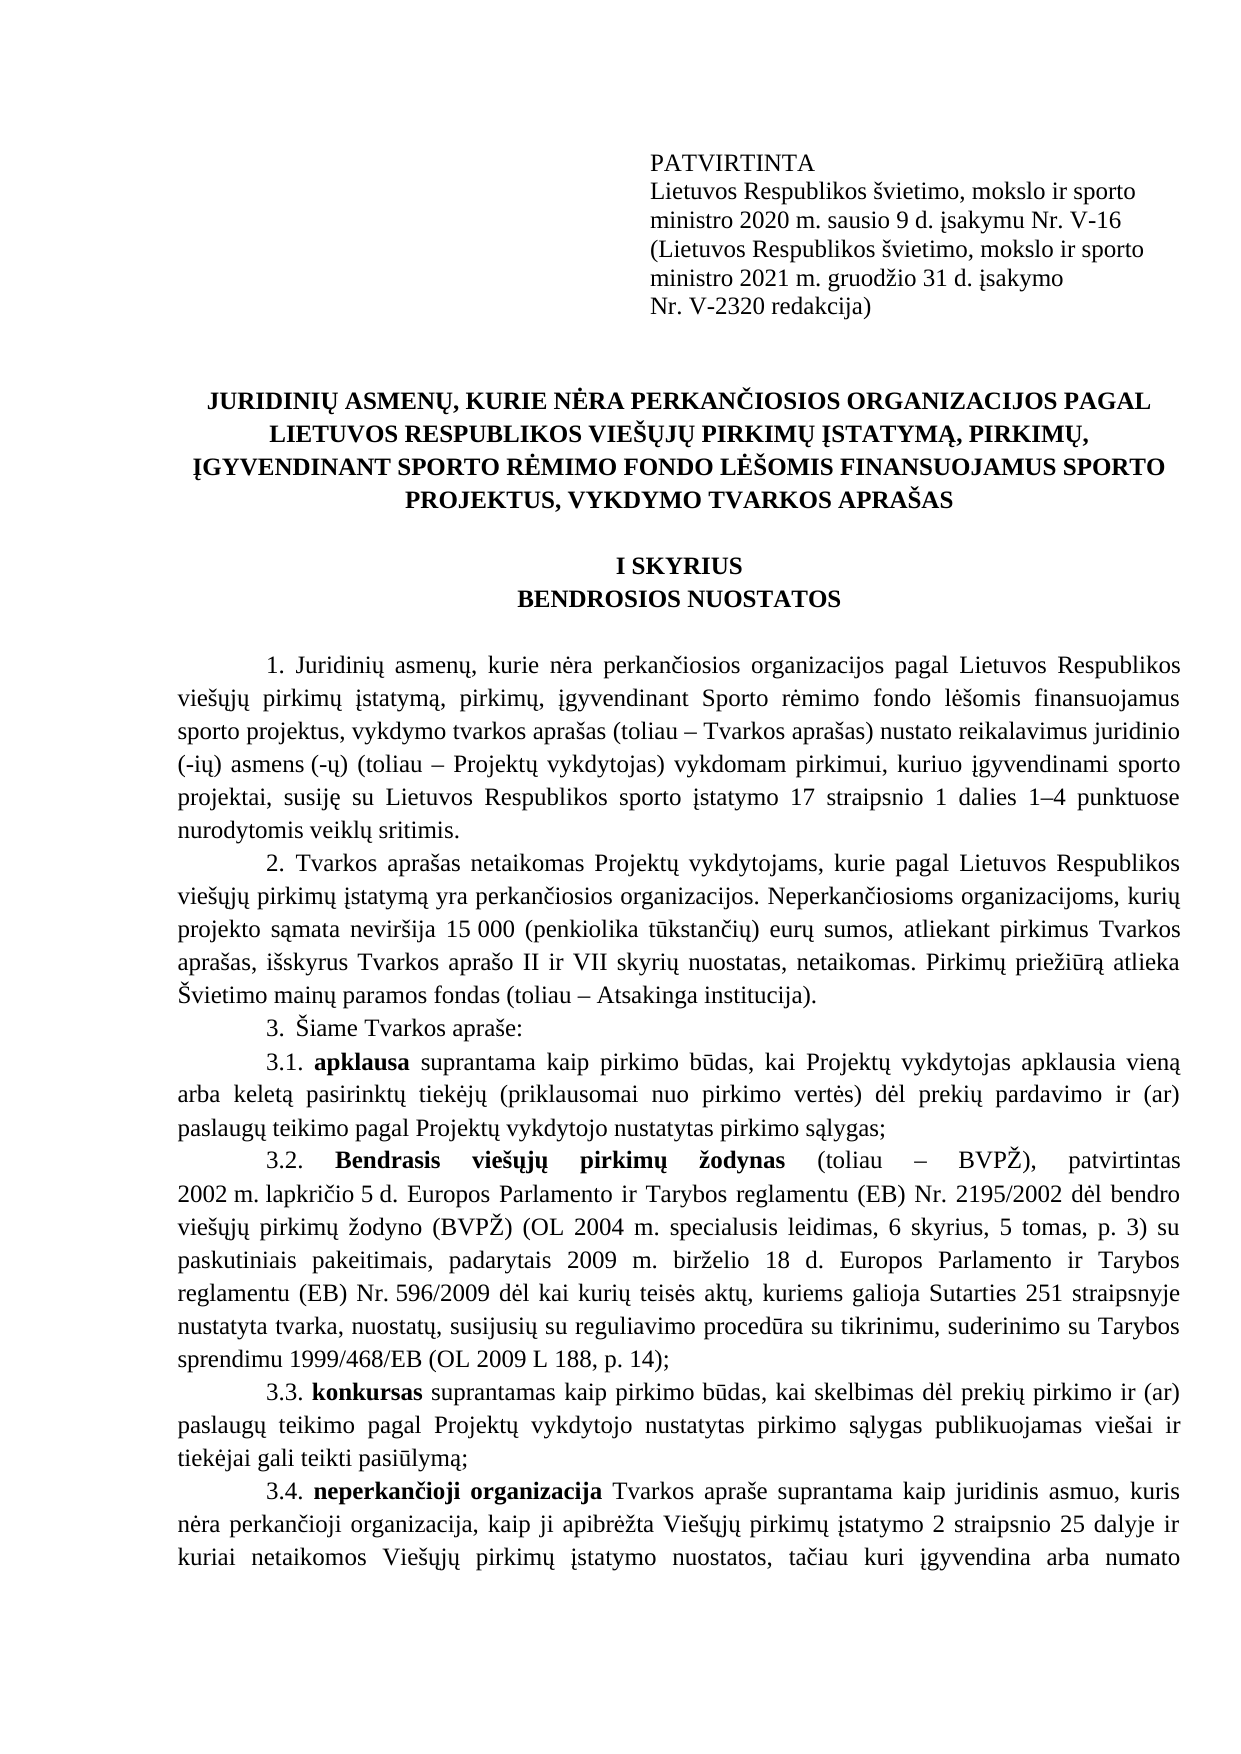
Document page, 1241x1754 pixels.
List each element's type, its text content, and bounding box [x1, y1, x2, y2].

text BENDROSIOS NUOSTATOS [177, 584, 1181, 613]
text ministro 2021 m. gruodžio 31 d. įsakymo [177, 263, 1181, 291]
text 3.3. konkursas suprantamas kaip pirkimo būdas, kai skelbimas dėl prekių pirkimo ir (ar) paslaugų teikimo pagal Projektų vykdytojo nustatytas pirkimo sąlygas publikuojamas viešai ir tiekėjai gali teikti pasiūlymą; [177, 1377, 1181, 1472]
text ministro 2020 m. sausio 9 d. įsakymu Nr. V-16 [177, 205, 1181, 234]
text Lietuvos Respublikos švietimo, mokslo ir sporto [177, 176, 1181, 205]
text 3.2. Bendrasis viešųjų pirkimų žodynas (toliau – BVPŽ), patvirtintas 2002 m. lapkričio 5 d. Europos Parlamento ir Tarybos reglamentu (EB) Nr. 2195/2002 dėl bendro viešųjų pirkimų žodyno (BVPŽ) (OL 2004 m. specialusis leidimas, 6 skyrius, 5 tomas, p. 3) su paskutiniais pakeitimais, padarytais 2009 m. birželio 18 d. Europos Parlamento ir Tarybos reglamentu (EB) Nr. 596/2009 dėl kai kurių teisės aktų, kuriems galioja Sutarties 251 straipsnyje nustatyta tvarka, nuostatų, susijusių su reguliavimo procedūra su tikrinimu, suderinimo su Tarybos sprendimu 1999/468/EB (OL 2009 L 188, p. 14); [177, 1146, 1181, 1372]
text I SKYRIUS [177, 551, 1181, 580]
text 3.4. neperkančioji organizacija Tvarkos apraše suprantama kaip juridinis asmuo, kuris nėra perkančioji organizacija, kaip ji apibrėžta Viešųjų pirkimų įstatymo 2 straipsnio 25 dalyje ir kuriai netaikomos Viešųjų pirkimų įstatymo nuostatos, tačiau kuri įgyvendina arba numato [177, 1476, 1181, 1571]
text 3. Šiame Tvarkos apraše: [177, 1013, 1181, 1042]
text 3.1. apklausa suprantama kaip pirkimo būdas, kai Projektų vykdytojas apklausia vieną arba keletą pasirinktų tiekėjų (priklausomai nuo pirkimo vertės) dėl prekių pardavimo ir (ar) paslaugų teikimo pagal Projektų vykdytojo nustatytas pirkimo sąlygas; [177, 1047, 1181, 1141]
text (Lietuvos Respublikos švietimo, mokslo ir sporto [177, 234, 1181, 263]
text PATVIRTINTA [177, 148, 1181, 176]
text JURIDINIŲ ASMENŲ, KURIE NĖRA PERKANČIOSIOS ORGANIZACIJOS PAGAL LIETUVOS RESPUBLIKOS VIEŠŲJŲ PIRKIMŲ ĮSTATYMĄ, PIRKIMŲ, ĮGYVENDINANT SPORTO RĖMIMO FONDO LĖŠOMIS FINANSUOJAMUS SPORTO PROJEKTUS, VYKDYMO TVARKOS APRAŠAS [177, 386, 1181, 514]
text 1. Juridinių asmenų, kurie nėra perkančiosios organizacijos pagal Lietuvos Respublikos viešųjų pirkimų įstatymą, pirkimų, įgyvendinant Sporto rėmimo fondo lėšomis finansuojamus sporto projektus, vykdymo tvarkos aprašas (toliau – Tvarkos aprašas) nustato reikalavimus juridinio (-ių) asmens (-ų) (toliau – Projektų vykdytojas) vykdomam pirkimui, kuriuo įgyvendinami sporto projektai, susiję su Lietuvos Respublikos sporto įstatymo 17 straipsnio 1 dalies 1–4 punktuose nurodytomis veiklų sritimis. [177, 650, 1181, 844]
text 2. Tvarkos aprašas netaikomas Projektų vykdytojams, kurie pagal Lietuvos Respublikos viešųjų pirkimų įstatymą yra perkančiosios organizacijos. Neperkančiosioms organizacijoms, kurių projekto sąmata neviršija 15 000 (penkiolika tūkstančių) eurų sumos, atliekant pirkimus Tvarkos aprašas, išskyrus Tvarkos aprašo II ir VII skyrių nuostatas, netaikomas. Pirkimų priežiūrą atlieka Švietimo mainų paramos fondas (toliau – Atsakinga institucija). [177, 848, 1181, 1009]
text Nr. V-2320 redakcija) [177, 291, 1181, 320]
